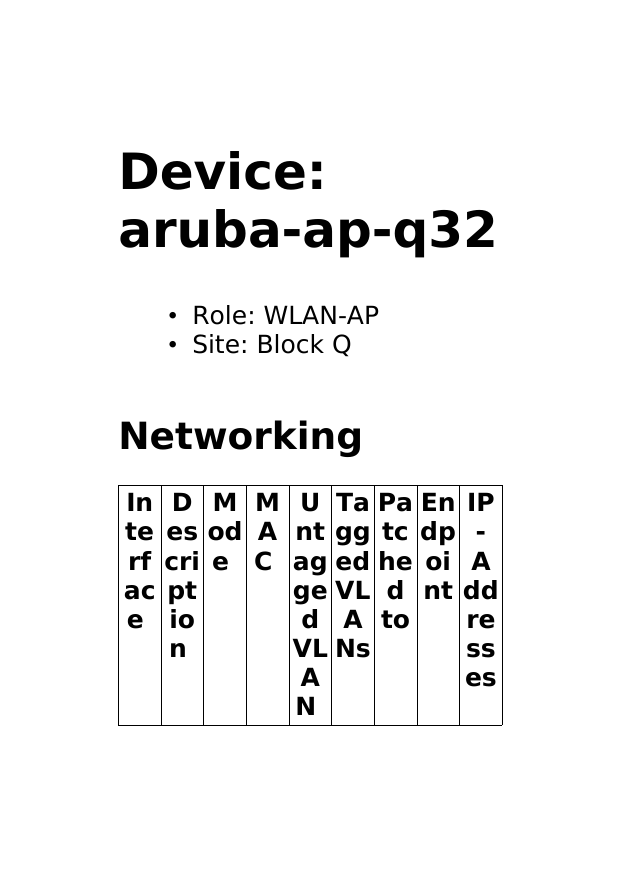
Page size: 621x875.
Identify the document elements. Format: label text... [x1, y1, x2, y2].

table_header Tagged VLANs [332, 486, 374, 724]
table_header Interface [119, 486, 161, 724]
table_header Patched to [375, 486, 417, 724]
table_header Description [162, 486, 203, 724]
subtitle Device: aruba-ap-q32 [118, 143, 502, 259]
table_header Endpoint [418, 486, 459, 724]
list Site: Block Q [177, 331, 502, 360]
table_header Untagged VLAN [290, 486, 331, 724]
table_header IP-Addresses [460, 486, 502, 724]
list Role: WLAN-AP [177, 302, 502, 331]
table_header Mode [204, 486, 246, 724]
subtitle Networking [118, 414, 502, 458]
table_header MAC [247, 486, 289, 724]
